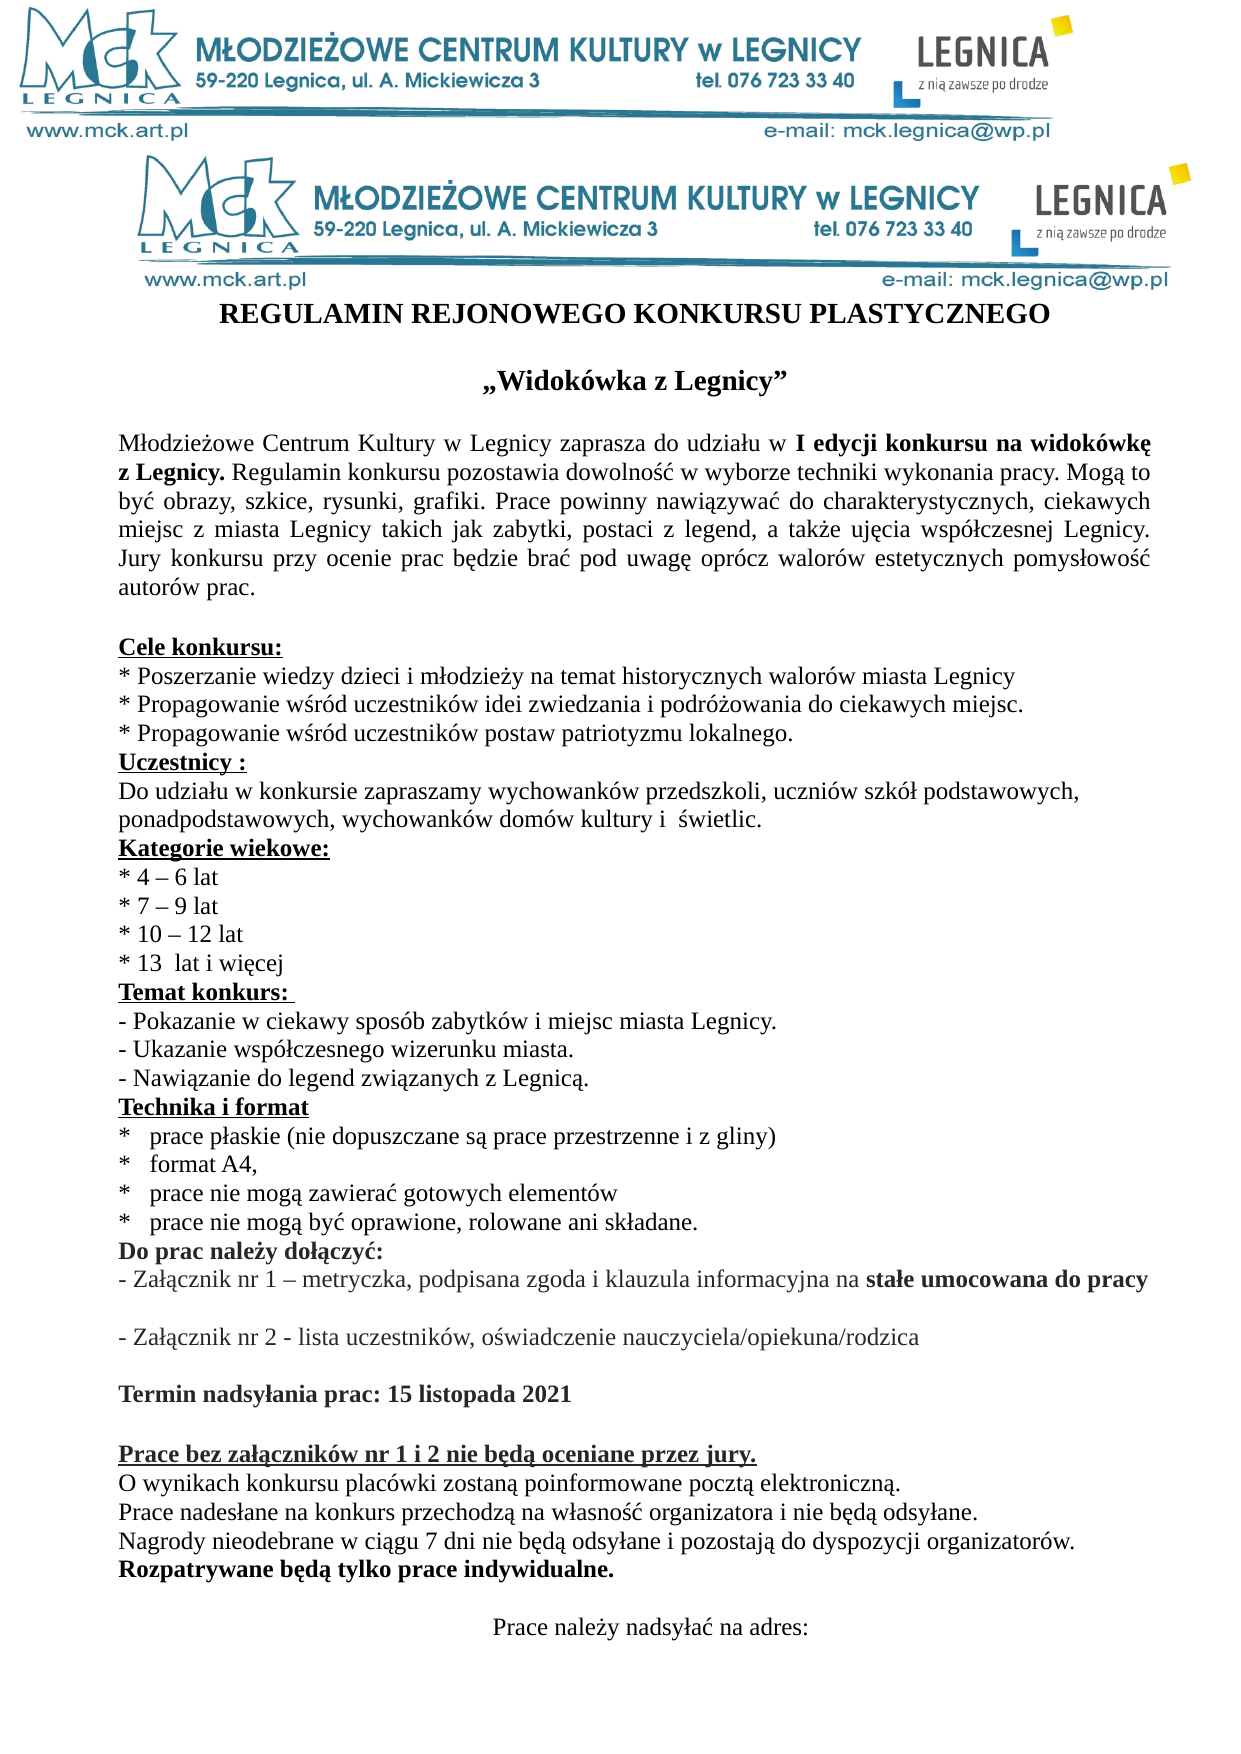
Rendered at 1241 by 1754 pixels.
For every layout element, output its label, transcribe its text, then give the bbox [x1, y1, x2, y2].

text Prace bez załączników nr 1 i 2 nie będą oceniane przez jury. O wynikach konkursu placówki zostaną poinformowane pocztą elektroniczną. Prace nadesłane na konkurs przechodzą na własność organizatora i nie będą odsyłane. Nagrody nieodebrane w ciągu 7 dni nie będą odsyłane i pozostają do dyspozycji organizatorów. Rozpatrywane będą tylko prace indywidualne. [118, 1439, 1152, 1583]
text Prace należy nadsyłać na adres: [118, 1612, 1152, 1641]
text Młodzieżowe Centrum Kultury w Legnicy zaprasza do udziału w I edycji konkursu na widokówkę z Legnicy. Regulamin konkursu pozostawia dowolność w wyborze techniki wykonania pracy. Mogą to być obrazy, szkice, rysunki, grafiki. Prace powinny nawiązywać do charakterystycznych, ciekawych miejsc z miasta Legnicy takich jak zabytki, postaci z legend, a także ujęcia współczesnej Legnicy. Jury konkursu przy ocenie prac będzie brać pod uwagę oprócz walorów estetycznych pomysłowość autorów prac. [118, 428, 1152, 601]
picture [0, 0, 1207, 297]
text Cele konkursu: * Poszerzanie wiedzy dzieci i młodzieży na temat historycznych walorów miasta Legnicy * Propagowanie wśród uczestników idei zwiedzania i podróżowania do ciekawych miejsc. * Propagowanie wśród uczestników postaw patriotyzmu lokalnego. Uczestnicy : Do udziału w konkursie zapraszamy wychowanków przedszkoli, uczniów szkół podstawowych, ponadpodstawowych, wychowanków domów kultury i świetlic. Kategorie wiekowe: * 4 – 6 lat * 7 – 9 lat * 10 – 12 lat * 13 lat i więcej Temat konkurs: - Pokazanie w ciekawy sposób zabytków i miejsc miasta Legnicy. - Ukazanie współczesnego wizerunku miasta. - Nawiązanie do legend związanych z Legnicą. Technika i format * prace płaskie (nie dopuszczane są prace przestrzenne i z gliny) * format A4, * prace nie mogą zawierać gotowych elementów * prace nie mogą być oprawione, rolowane ani składane. Do prac należy dołączyć: - Załącznik nr 1 – metryczka, podpisana zgoda i klauzula informacyjna na stałe umocowana do pracy - Załącznik nr 2 - lista uczestników, oświadczenie nauczyciela/opiekuna/rodzica Termin nadsyłania prac: 15 listopada 2021 [118, 632, 1152, 1408]
text REGULAMIN REJONOWEGO KONKURSU PLASTYCZNEGO „Widokówka z Legnicy” [118, 297, 1152, 397]
